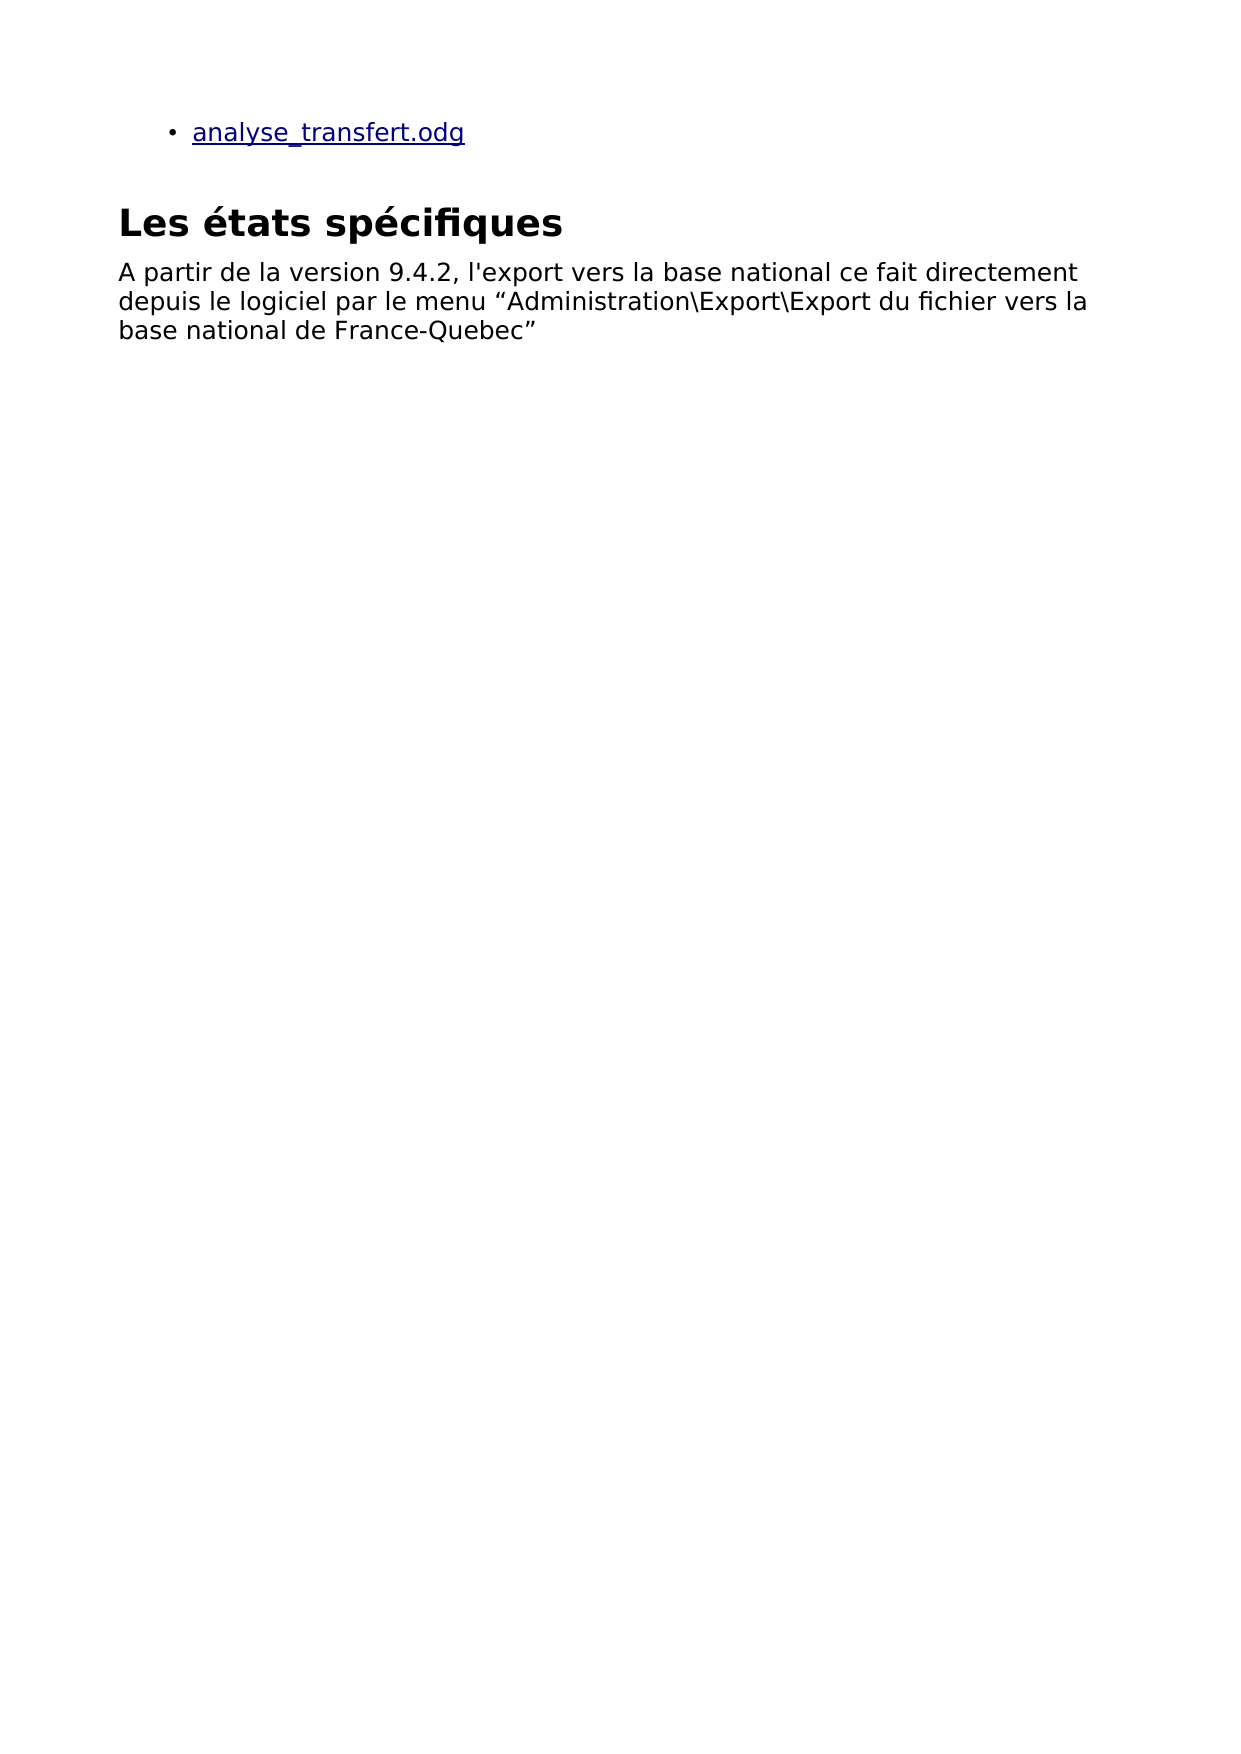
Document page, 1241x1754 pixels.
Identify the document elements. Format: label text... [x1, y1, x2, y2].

list analyse_transfert.odg [177, 118, 1122, 147]
text A partir de la version 9.4.2, l'export vers la base national ce fait directement depuis le logiciel par le menu “Administration\Export\Export du fichier vers la base national de France-Quebec” [118, 258, 1122, 345]
subtitle Les états spécifiques [118, 202, 1122, 245]
